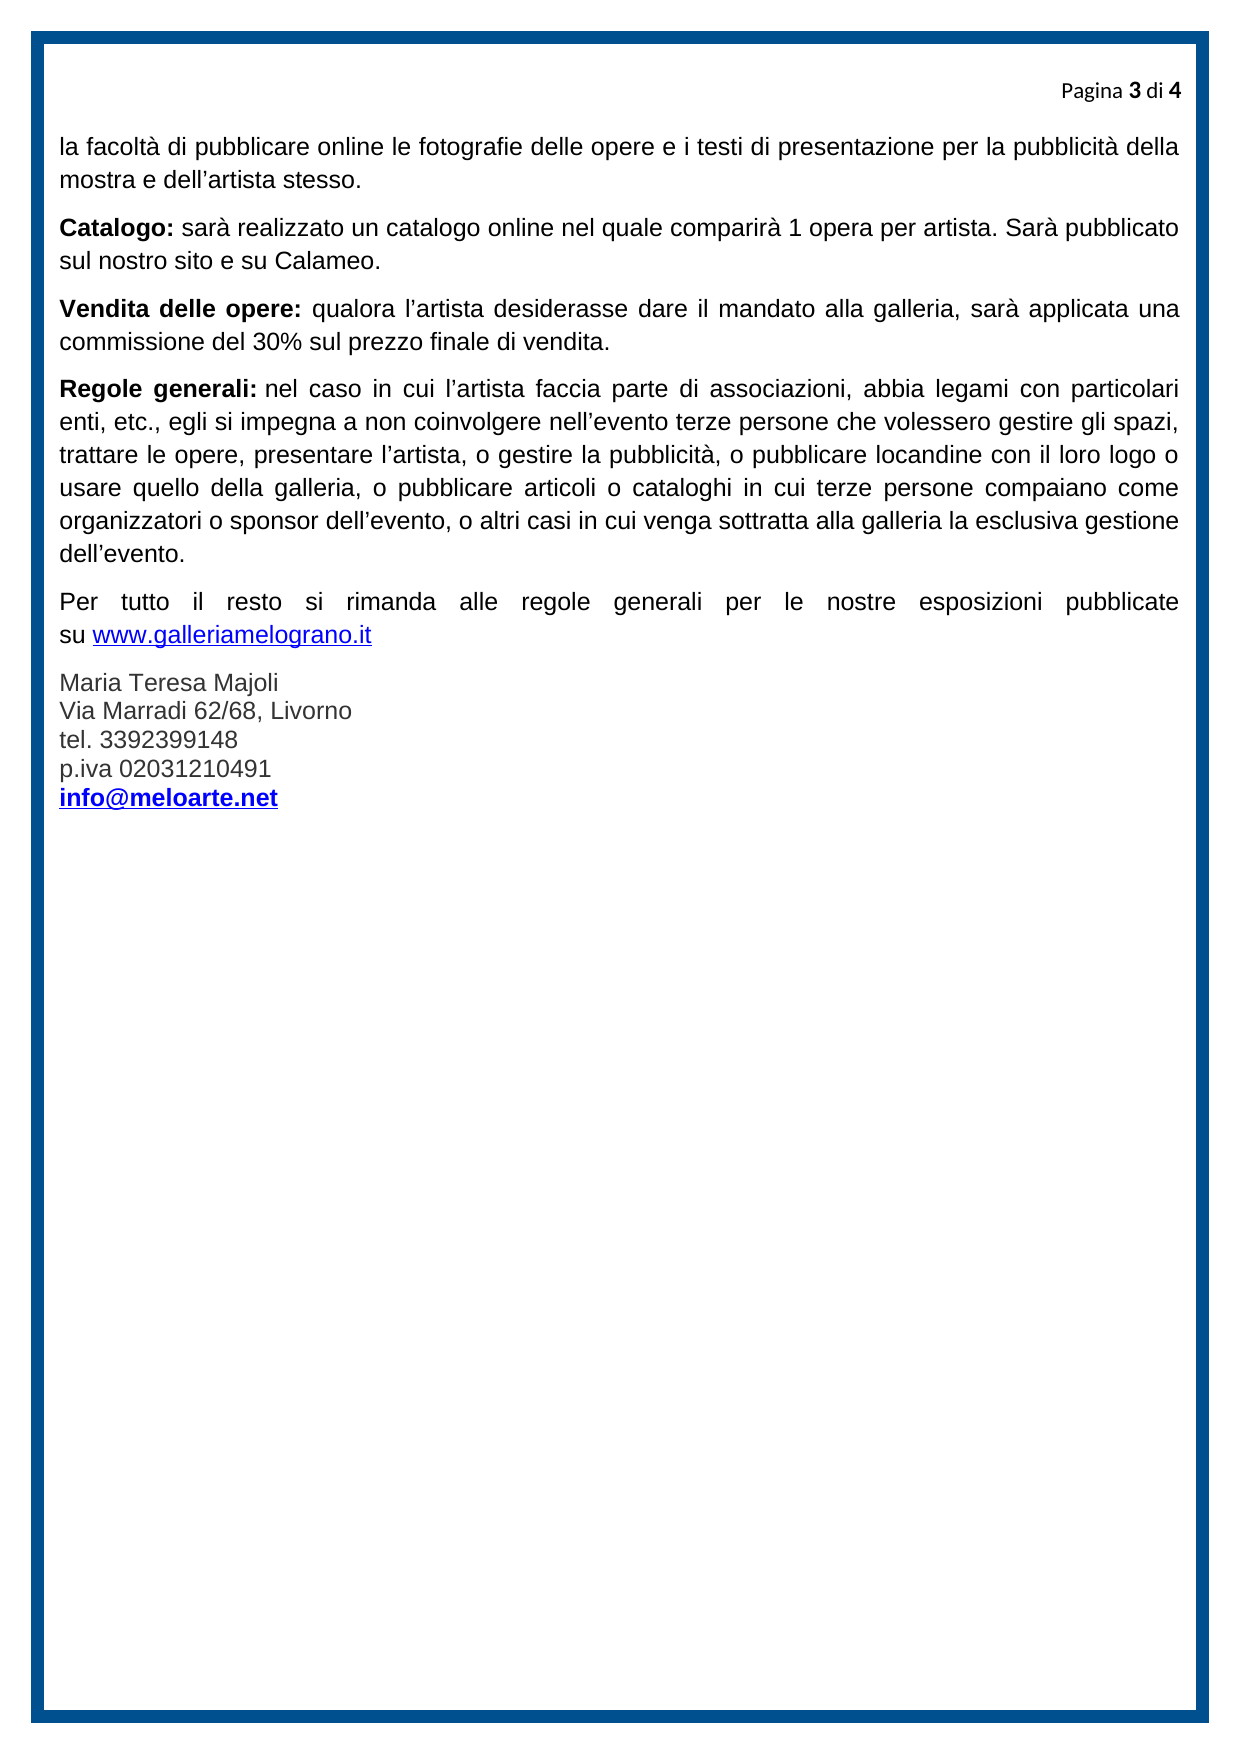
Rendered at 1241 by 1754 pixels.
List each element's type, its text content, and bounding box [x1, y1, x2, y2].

text p.iva 02031210491 [59, 754, 1181, 782]
text la facoltà di pubblicare online le fotografie delle opere e i testi di presentazione per la pubblicità della mostra e dell’artista stesso. [59, 132, 1181, 194]
text Regole generali: nel caso in cui l’artista faccia parte di associazioni, abbia legami con particolari enti, etc., egli si impegna a non coinvolgere nell’evento terze persone che volessero gestire gli spazi, trattare le opere, presentare l’artista, o gestire la pubblicità, o pubblicare locandine con il loro logo o usare quello della galleria, o pubblicare articoli o cataloghi in cui terze persone compaiano come organizzatori o sponsor dell’evento, o altri casi in cui venga sottratta alla galleria la esclusiva gestione dell’evento. [59, 374, 1181, 568]
text Per tutto il resto si rimanda alle regole generali per le nostre esposizioni pubblicate su www.galleriamelograno.it [59, 587, 1181, 649]
text tel. 3392399148 [59, 725, 1181, 754]
text Maria Teresa Majoli Via Marradi 62/68, Livorno [59, 667, 1181, 725]
text Catalogo: sarà realizzato un catalogo online nel quale comparirà 1 opera per artista. Sarà pubblicato sul nostro sito e su Calameo. [59, 213, 1181, 275]
text Vendita delle opere: qualora l’artista desiderasse dare il mandato alla galleria, sarà applicata una commissione del 30% sul prezzo finale di vendita. [59, 293, 1181, 355]
text info@meloarte.net [59, 782, 1181, 811]
